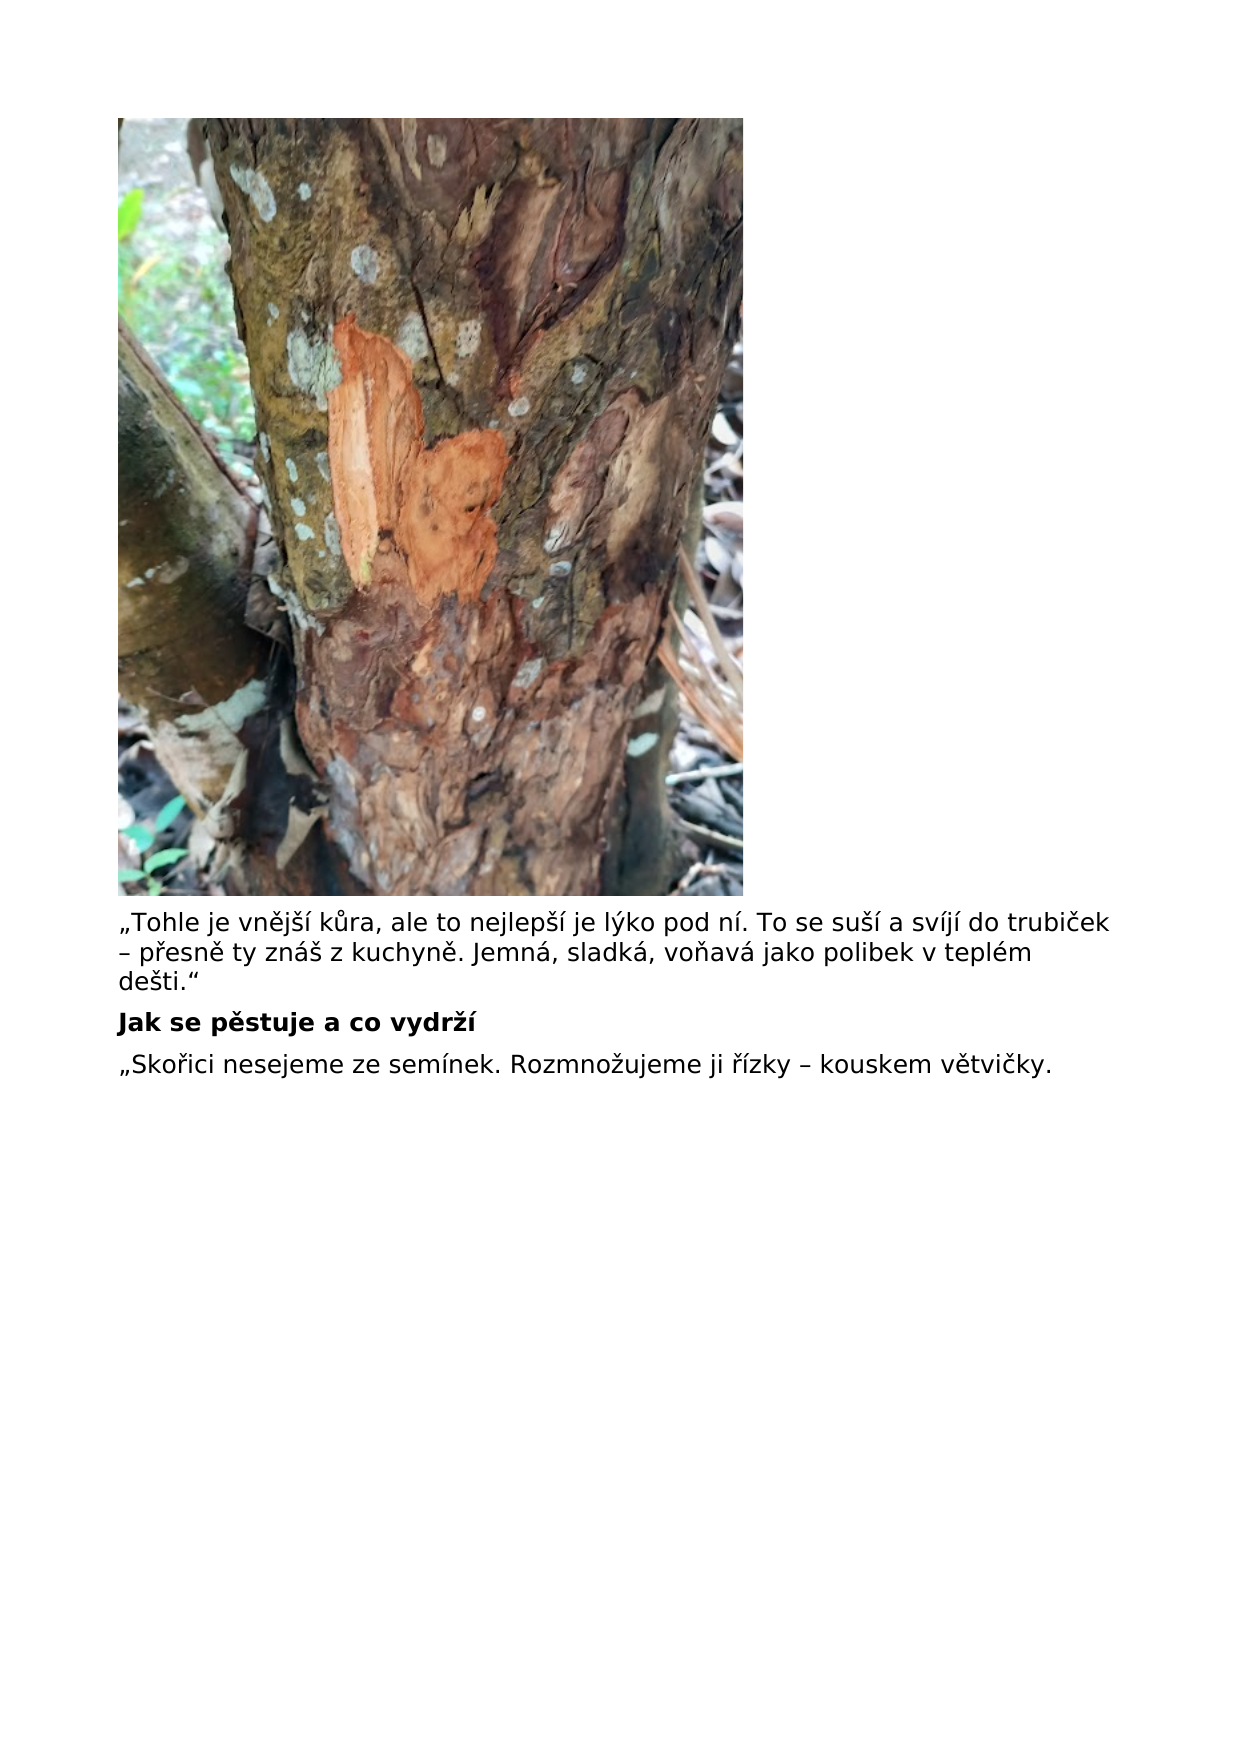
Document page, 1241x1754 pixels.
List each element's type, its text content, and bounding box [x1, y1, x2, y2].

picture [118, 118, 744, 896]
text Jak se pěstuje a co vydrží [118, 1008, 1122, 1038]
text „Skořici nesejeme ze semínek. Rozmnožujeme ji řízky – kouskem větvičky. [118, 1050, 1122, 1079]
text „Tohle je vnější kůra, ale to nejlepší je lýko pod ní. To se suší a svíjí do trubiček – přesně ty znáš z kuchyně. Jemná, sladká, voňavá jako polibek v teplém dešti.“ [118, 908, 1122, 996]
